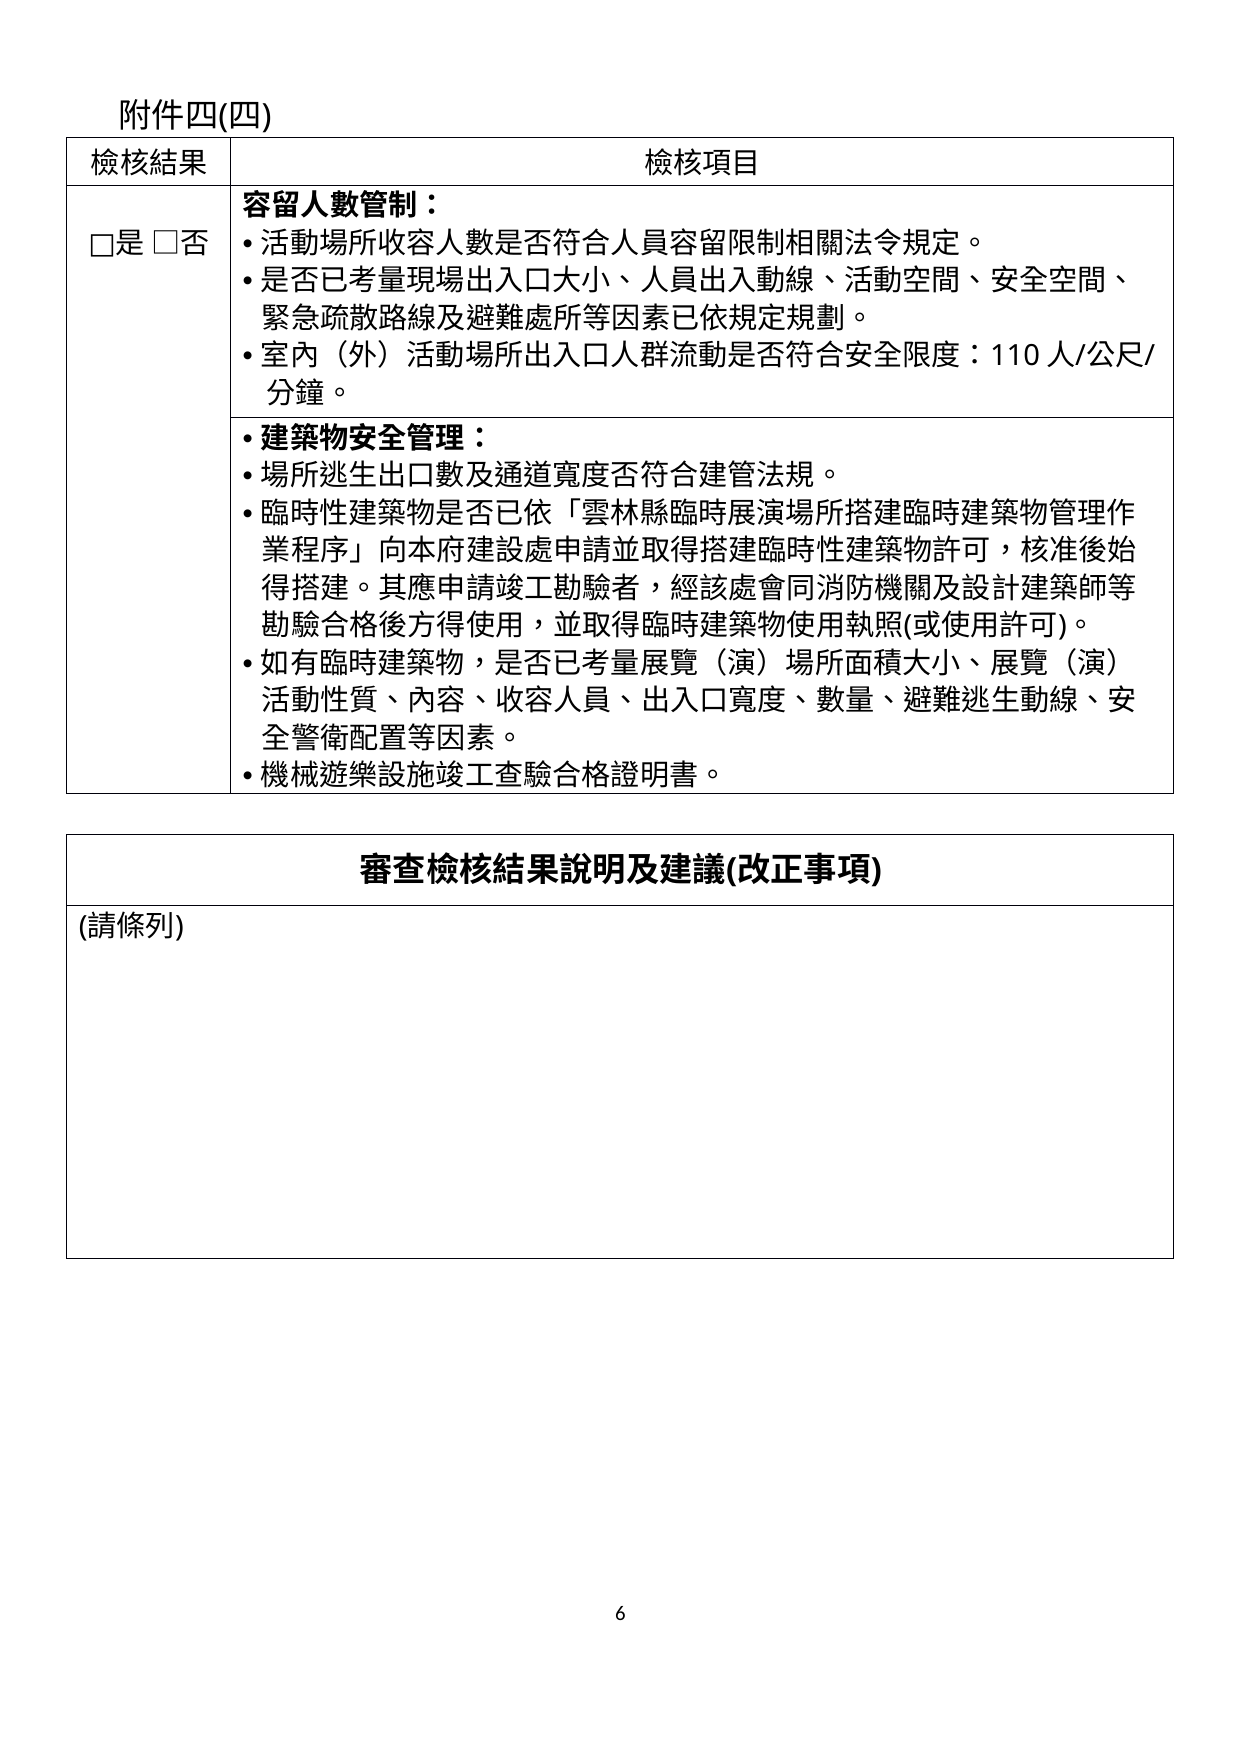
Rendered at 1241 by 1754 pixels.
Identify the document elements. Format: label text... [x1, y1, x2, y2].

table_header 審查檢核結果說明及建議(改正事項) [67, 835, 1173, 905]
table_cell □是 □否 [67, 186, 230, 793]
table_cell (請條列) [67, 906, 1173, 1257]
table_header 檢核結果 [67, 138, 230, 185]
table_header 檢核項目 [231, 138, 1173, 185]
table_cell 容留人數管制： 活動場所收容人數是否符合人員容留限制相關法令規定。 是否已考量現場出入口大小、人員出入動線、活動空間、安全空間、緊急疏散路線及避難處所等因素已依規定規劃。 室內（外）活動場所出入口人群流動是否符合安全限度：110人/公尺/分鐘。 [231, 186, 1173, 417]
table_cell 建築物安全管理： 場所逃生出口數及通道寬度否符合建管法規。 臨時性建築物是否已依「雲林縣臨時展演場所搭建臨時建築物管理作業程序」向本府建設處申請並取得搭建臨時性建築物許可，核准後始得搭建。其應申請竣工勘驗者，經該處會同消防機關及設計建築師等勘驗合格後方得使用，並取得臨時建築物使用執照(或使用許可)。 如有臨時建築物，是否已考量展覽（演）場所面積大小、展覽（演）活動性質、內容、收容人員、出入口寬度、數量、避難逃生動線、安全警衛配置等因素。 機械遊樂設施竣工查驗合格證明書。 [231, 418, 1173, 793]
